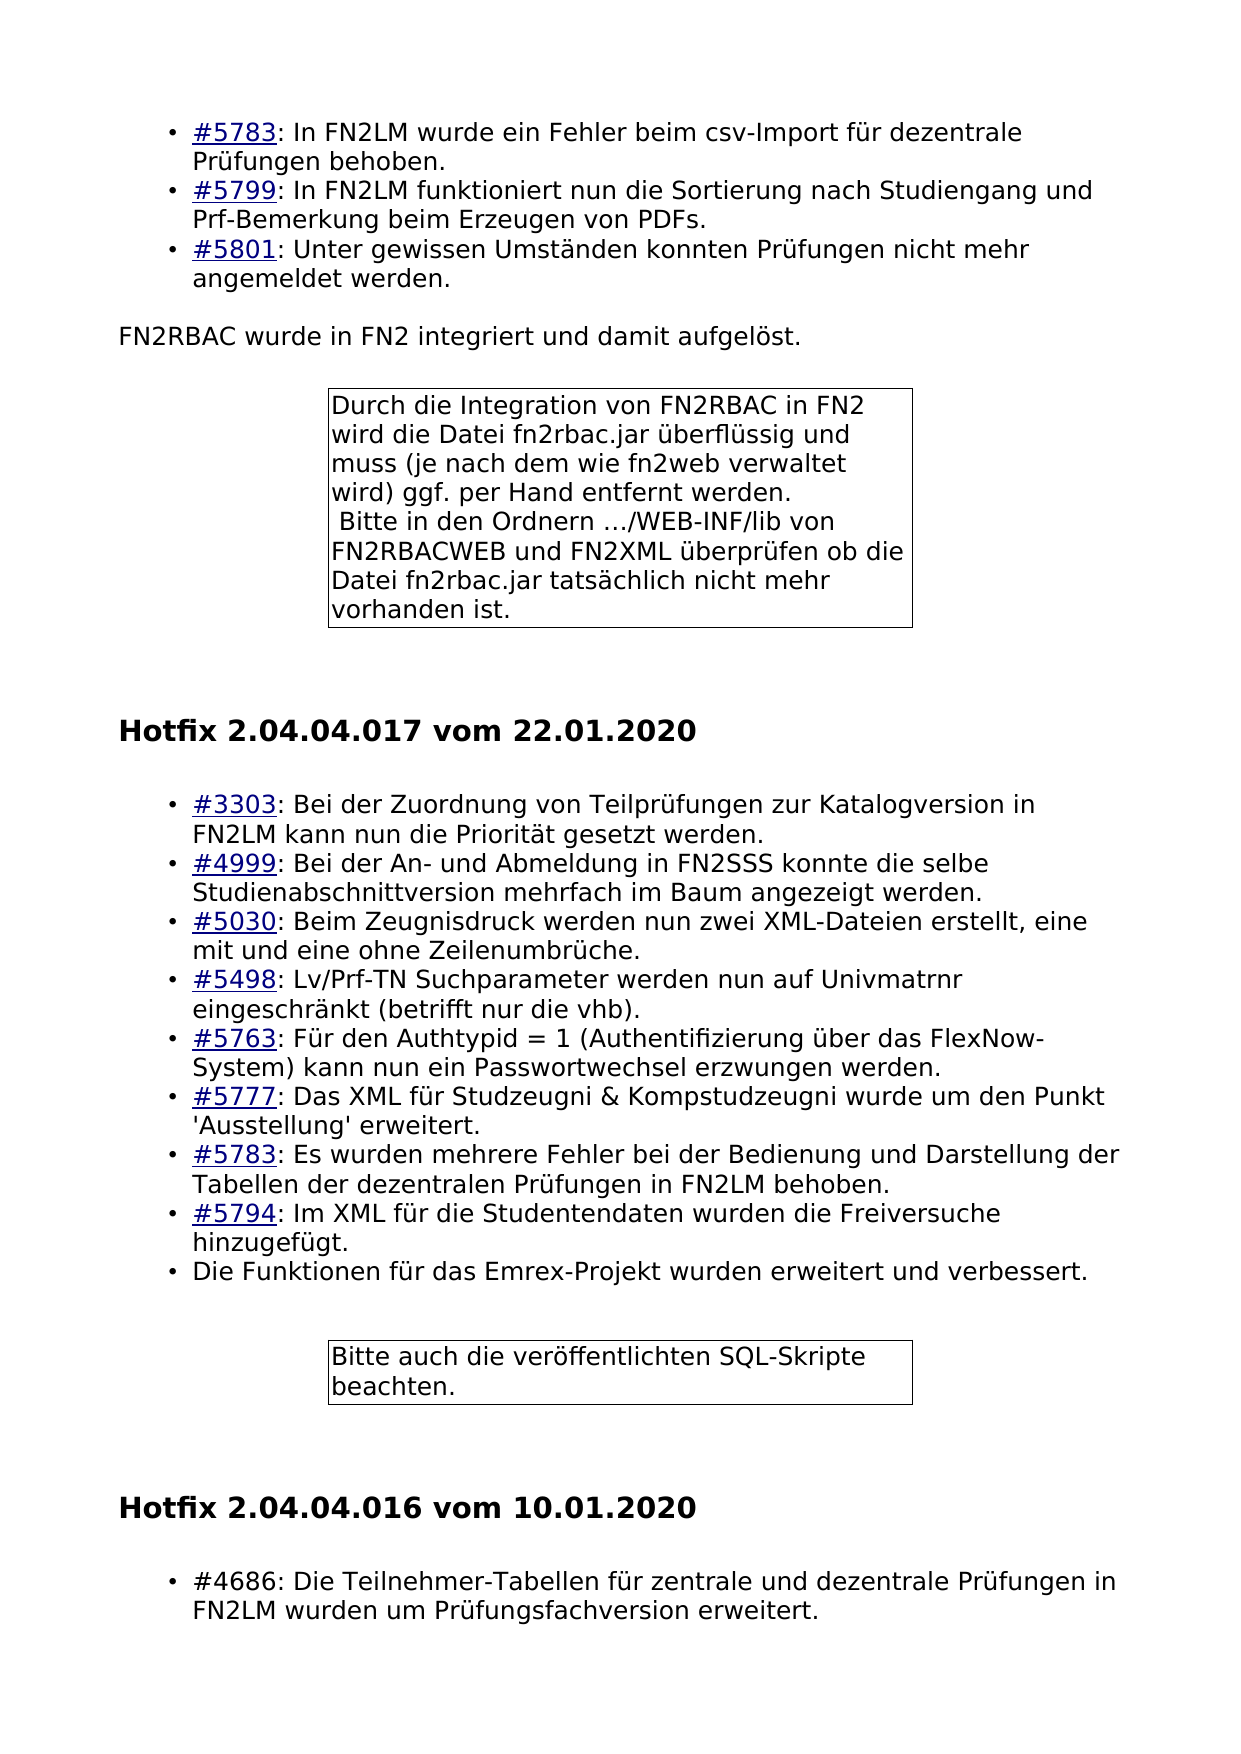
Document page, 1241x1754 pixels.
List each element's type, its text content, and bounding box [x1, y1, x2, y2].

list #5030: Beim Zeugnisdruck werden nun zwei XML-Dateien erstellt, eine mit und eine ohne Zeilenumbrüche. [177, 907, 1122, 966]
subtitle Hotfix 2.04.04.017 vom 22.01.2020 [118, 715, 1122, 749]
list #3303: Bei der Zuordnung von Teilprüfungen zur Katalogversion in FN2LM kann nun die Priorität gesetzt werden. [177, 791, 1122, 849]
list #5794: Im XML für die Studentendaten wurden die Freiversuche hinzugefügt. [177, 1199, 1122, 1257]
subtitle Hotfix 2.04.04.016 vom 10.01.2020 [118, 1491, 1122, 1525]
list #5777: Das XML für Studzeugni & Kompstudzeugni wurde um den Punkt 'Ausstellung' erweitert. [177, 1082, 1122, 1141]
list Die Funktionen für das Emrex-Projekt wurden erweitert und verbessert. [177, 1257, 1122, 1286]
list #5799: In FN2LM funktioniert nun die Sortierung nach Studiengang und Prf-Bemerkung beim Erzeugen von PDFs. [177, 176, 1122, 235]
list #4999: Bei der An- und Abmeldung in FN2SSS konnte die selbe Studienabschnittversion mehrfach im Baum angezeigt werden. [177, 849, 1122, 907]
text FN2RBAC wurde in FN2 integriert und damit aufgelöst. [118, 323, 1122, 352]
list #5801: Unter gewissen Umständen konnten Prüfungen nicht mehr angemeldet werden. [177, 235, 1122, 293]
list #5783: Es wurden mehrere Fehler bei der Bedienung und Darstellung der Tabellen der dezentralen Prüfungen in FN2LM behoben. [177, 1141, 1122, 1199]
list #5498: Lv/Prf-TN Suchparameter werden nun auf Univmatrnr eingeschränkt (betrifft nur die vhb). [177, 966, 1122, 1024]
table_header Durch die Integration von FN2RBAC in FN2 wird die Datei fn2rbac.jar überflüssig und muss (je nach dem wie fn2web verwaltet wird) ggf. per Hand entfernt werden. Bitte in den Ordnern …/WEB-INF/lib von FN2RBACWEB und FN2XML überprüfen ob die Datei fn2rbac.jar tatsächlich nicht mehr vorhanden ist. [329, 389, 912, 627]
list #5763: Für den Authtypid = 1 (Authentifizierung über das FlexNow-System) kann nun ein Passwortwechsel erzwungen werden. [177, 1024, 1122, 1082]
list #5783: In FN2LM wurde ein Fehler beim csv-Import für dezentrale Prüfungen behoben. [177, 118, 1122, 176]
table_header Bitte auch die veröffentlichten SQL-Skripte beachten. [329, 1341, 912, 1404]
list #4686: Die Teilnehmer-Tabellen für zentrale und dezentrale Prüfungen in FN2LM wurden um Prüfungsfachversion erweitert. [177, 1567, 1122, 1626]
